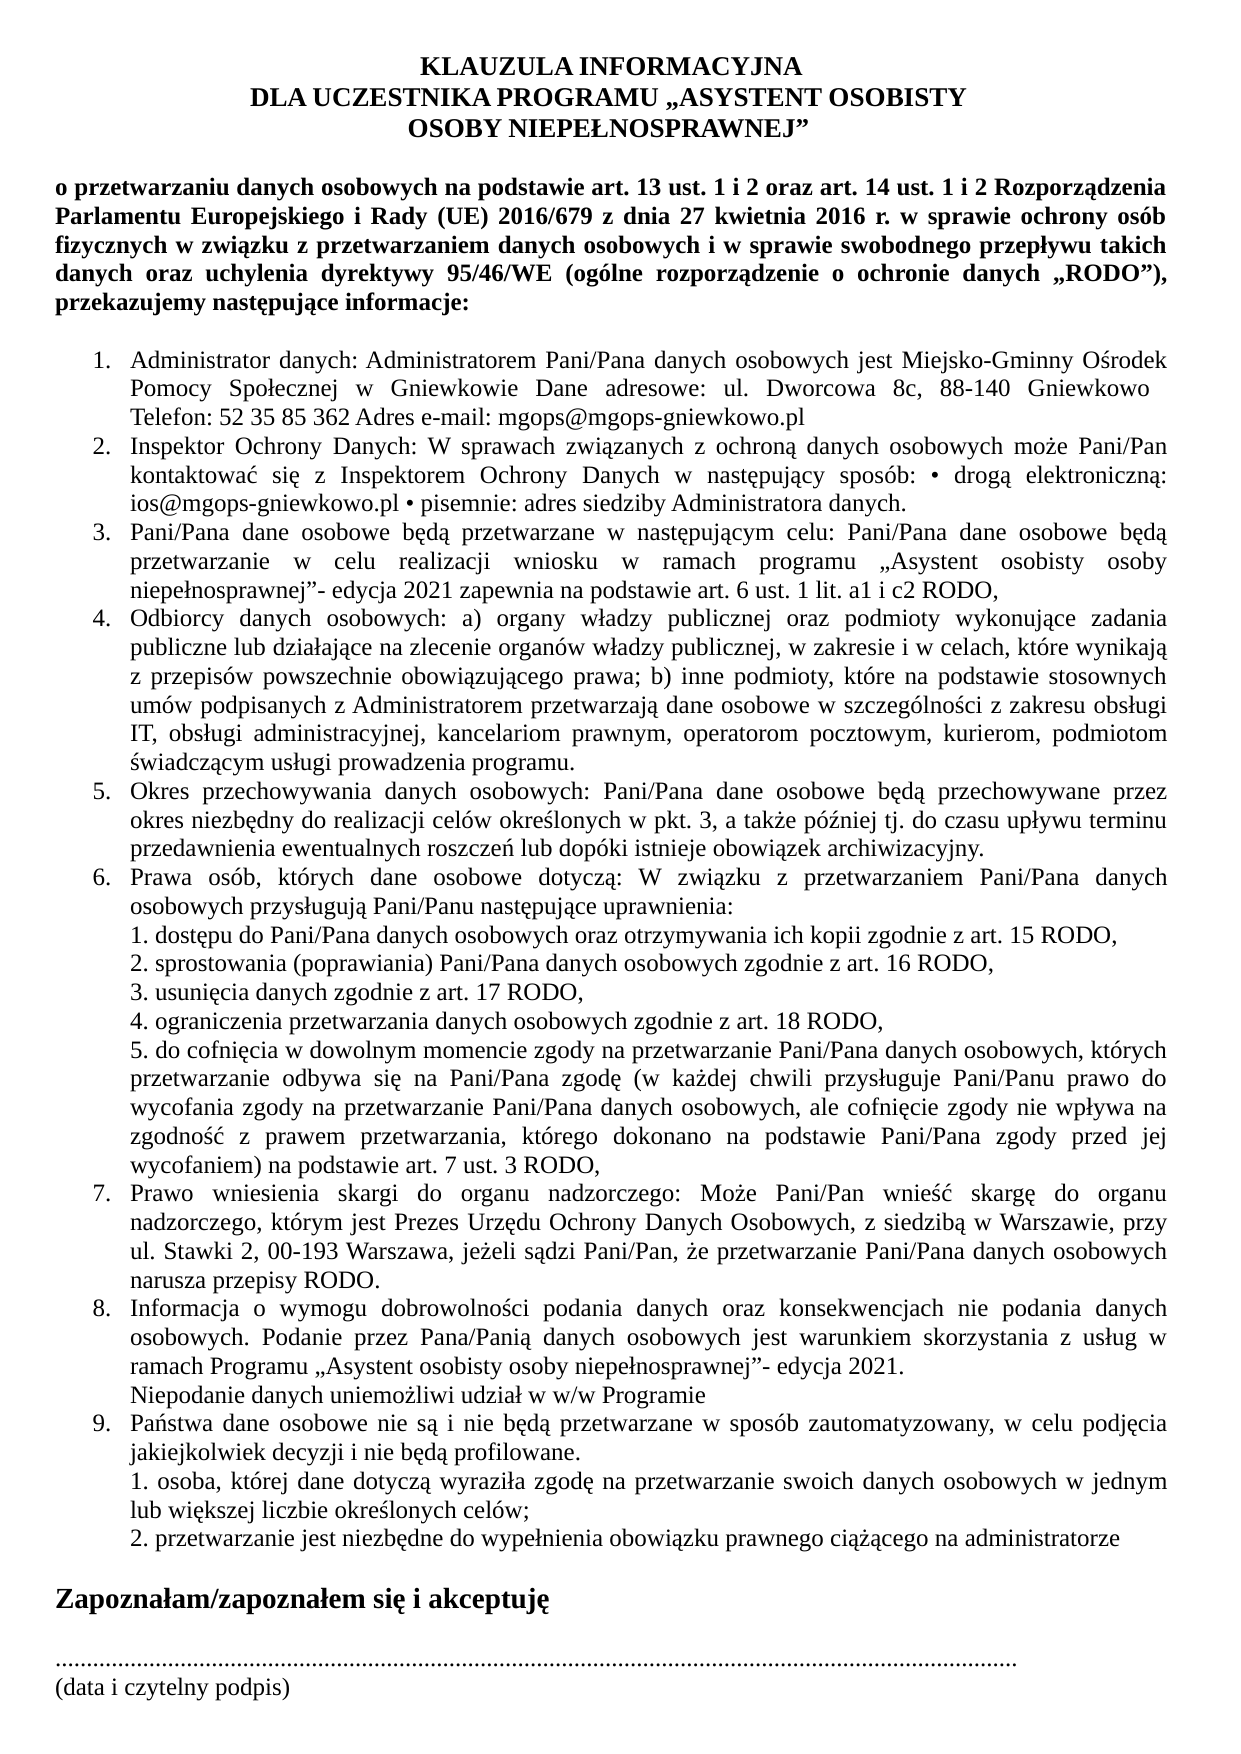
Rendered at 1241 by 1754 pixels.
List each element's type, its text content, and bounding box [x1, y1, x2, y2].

list 3. usunięcia danych zgodnie z art. 17 RODO, [92, 977, 1168, 1006]
list Państwa dane osobowe nie są i nie będą przetwarzane w sposób zautomatyzowany, w celu podjęcia jakiejkolwiek decyzji i nie będą profilowane. [92, 1408, 1168, 1466]
list Inspektor Ochrony Danych: W sprawach związanych z ochroną danych osobowych może Pani/Pan kontaktować się z Inspektorem Ochrony Danych w następujący sposób: • drogą elektroniczną: ios@mgops-gniewkowo.pl • pisemnie: adres siedziby Administratora danych. [92, 431, 1168, 517]
text Zapoznałam/zapoznałem się i akceptuję [55, 1581, 1168, 1614]
list Niepodanie danych uniemożliwi udział w w/w Programie [92, 1380, 1168, 1408]
list Prawa osób, których dane osobowe dotyczą: W związku z przetwarzaniem Pani/Pana danych osobowych przysługują Pani/Panu następujące uprawnienia: [92, 862, 1168, 920]
text KLAUZULA INFORMACYJNA [55, 50, 1168, 81]
list 1. dostępu do Pani/Pana danych osobowych oraz otrzymywania ich kopii zgodnie z art. 15 RODO, [92, 920, 1168, 948]
list 5. do cofnięcia w dowolnym momencie zgody na przetwarzanie Pani/Pana danych osobowych, których przetwarzanie odbywa się na Pani/Pana zgodę (w każdej chwili przysługuje Pani/Panu prawo do wycofania zgody na przetwarzanie Pani/Pana danych osobowych, ale cofnięcie zgody nie wpływa na zgodność z prawem przetwarzania, którego dokonano na podstawie Pani/Pana zgody przed jej wycofaniem) na podstawie art. 7 ust. 3 RODO, [92, 1035, 1168, 1178]
list 2. przetwarzanie jest niezbędne do wypełnienia obowiązku prawnego ciążącego na administratorze [92, 1523, 1168, 1552]
text DLA UCZESTNIKA PROGRAMU „ASYSTENT OSOBISTY OSOBY NIEPEŁNOSPRAWNEJ” [55, 81, 1168, 143]
list 2. sprostowania (poprawiania) Pani/Pana danych osobowych zgodnie z art. 16 RODO, [92, 948, 1168, 977]
list Prawo wniesienia skargi do organu nadzorczego: Może Pani/Pan wnieść skargę do organu nadzorczego, którym jest Prezes Urzędu Ochrony Danych Osobowych, z siedzibą w Warszawie, przy ul. Stawki 2, 00-193 Warszawa, jeżeli sądzi Pani/Pan, że przetwarzanie Pani/Pana danych osobowych narusza przepisy RODO. [92, 1178, 1168, 1293]
list 4. ograniczenia przetwarzania danych osobowych zgodnie z art. 18 RODO, [92, 1006, 1168, 1035]
list Okres przechowywania danych osobowych: Pani/Pana dane osobowe będą przechowywane przez okres niezbędny do realizacji celów określonych w pkt. 3, a także później tj. do czasu upływu terminu przedawnienia ewentualnych roszczeń lub dopóki istnieje obowiązek archiwizacyjny. [92, 776, 1168, 862]
list Administrator danych: Administratorem Pani/Pana danych osobowych jest Miejsko-Gminny Ośrodek Pomocy Społecznej w Gniewkowie Dane adresowe: ul. Dworcowa 8c, 88-140 Gniewkowo Telefon: 52 35 85 362 Adres e-mail: mgops@mgops-gniewkowo.pl [92, 345, 1168, 431]
text (data i czytelny podpis) [55, 1672, 1168, 1701]
text o przetwarzaniu danych osobowych na podstawie art. 13 ust. 1 i 2 oraz art. 14 ust. 1 i 2 Rozporządzenia Parlamentu Europejskiego i Rady (UE) 2016/679 z dnia 27 kwietnia 2016 r. w sprawie ochrony osób fizycznych w związku z przetwarzaniem danych osobowych i w sprawie swobodnego przepływu takich danych oraz uchylenia dyrektywy 95/46/WE (ogólne rozporządzenie o ochronie danych „RODO”), przekazujemy następujące informacje: [55, 172, 1168, 316]
list Pani/Pana dane osobowe będą przetwarzane w następującym celu: Pani/Pana dane osobowe będą przetwarzanie w celu realizacji wniosku w ramach programu „Asystent osobisty osoby niepełnosprawnej”- edycja 2021 zapewnia na podstawie art. 6 ust. 1 lit. a1 i c2 RODO, [92, 517, 1168, 603]
list Odbiorcy danych osobowych: a) organy władzy publicznej oraz podmioty wykonujące zadania publiczne lub działające na zlecenie organów władzy publicznej, w zakresie i w celach, które wynikają z przepisów powszechnie obowiązującego prawa; b) inne podmioty, które na podstawie stosownych umów podpisanych z Administratorem przetwarzają dane osobowe w szczególności z zakresu obsługi IT, obsługi administracyjnej, kancelariom prawnym, operatorom pocztowym, kurierom, podmiotom świadczącym usługi prowadzenia programu. [92, 603, 1168, 776]
list Informacja o wymogu dobrowolności podania danych oraz konsekwencjach nie podania danych osobowych. Podanie przez Pana/Panią danych osobowych jest warunkiem skorzystania z usług w ramach Programu „Asystent osobisty osoby niepełnosprawnej”- edycja 2021. [92, 1293, 1168, 1380]
list 1. osoba, której dane dotyczą wyraziła zgodę na przetwarzanie swoich danych osobowych w jednym lub większej liczbie określonych celów; [92, 1466, 1168, 1523]
text .......................................................................................................................................................... [55, 1643, 1168, 1672]
